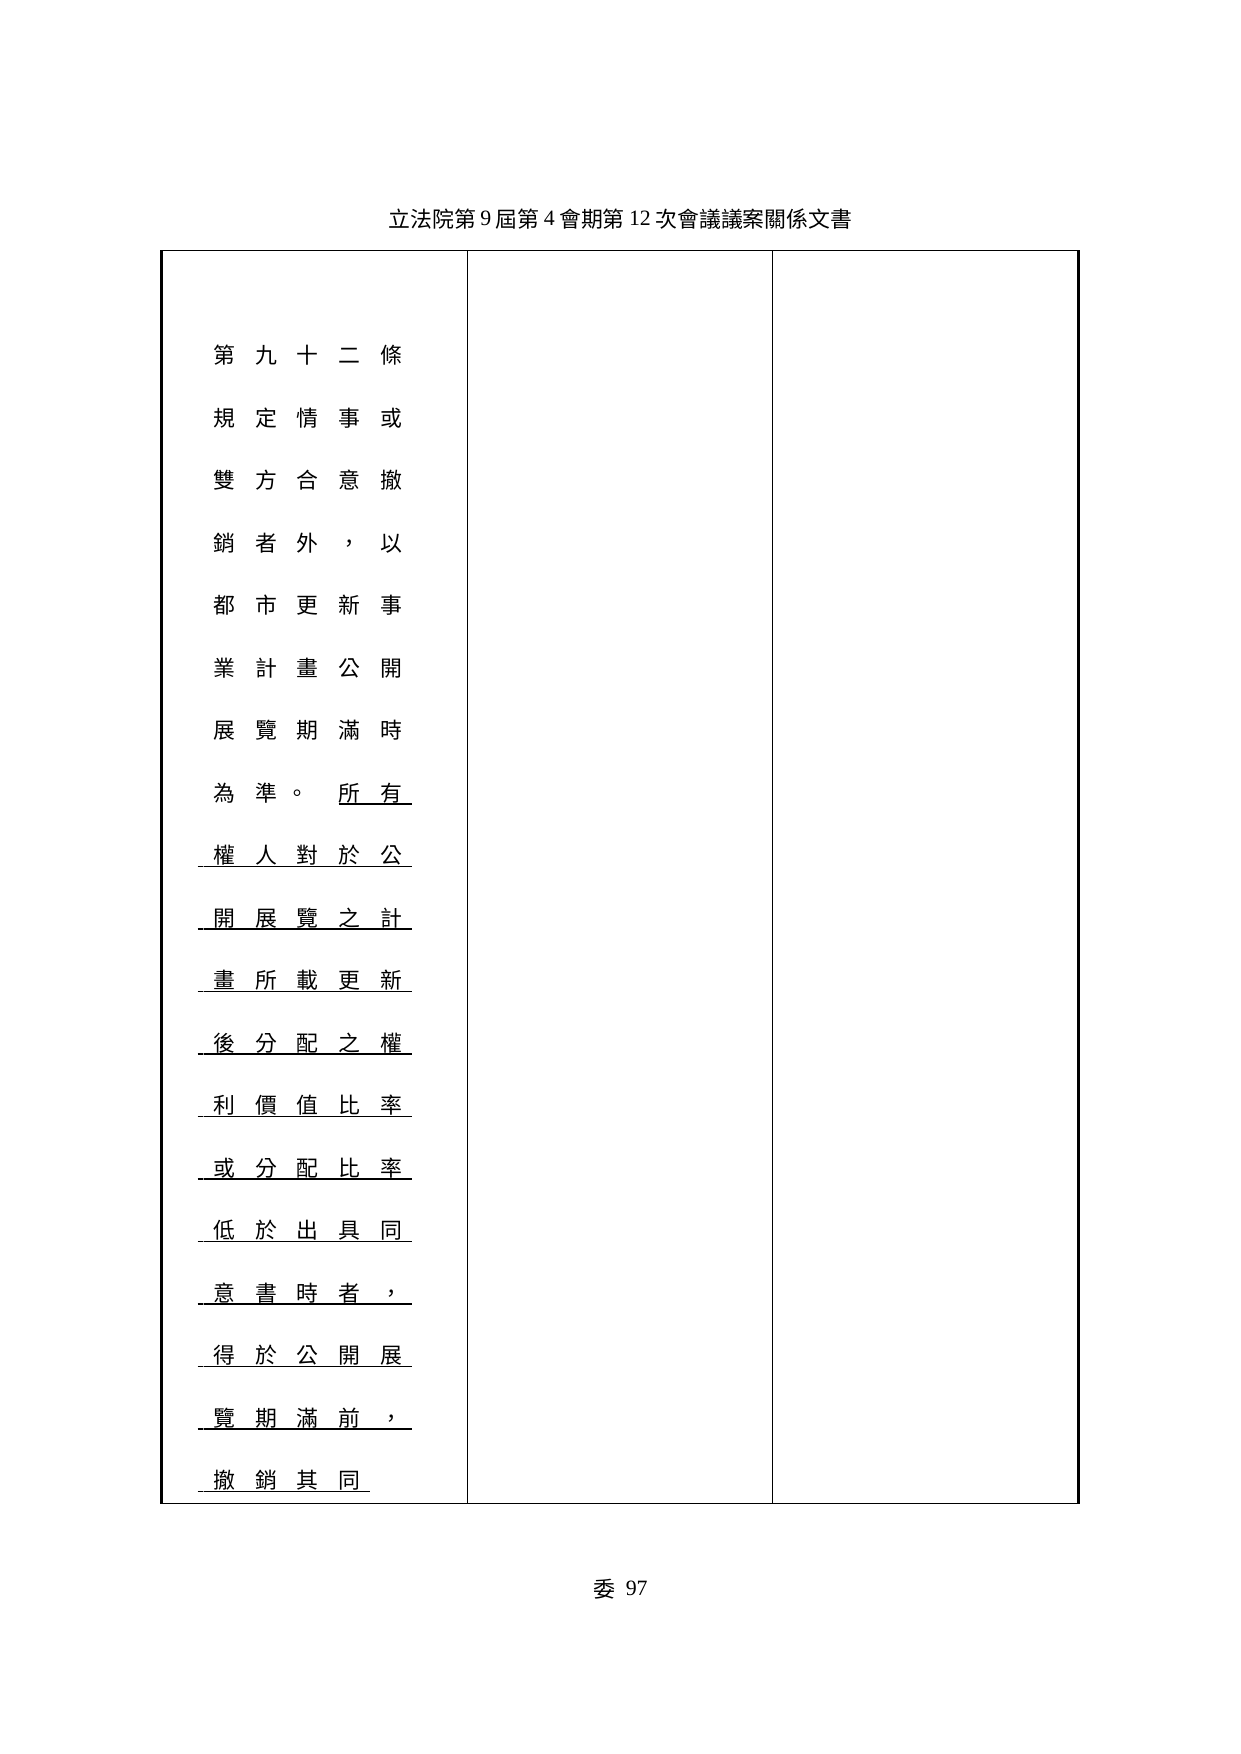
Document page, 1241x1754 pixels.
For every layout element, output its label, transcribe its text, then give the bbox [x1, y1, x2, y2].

table_cell 第九十二條規定情事或雙方合意撤銷者外，以都市更新事業計畫公開展覽期滿時為準。所有權人對於公開展覽之計畫所載更新後分配之權利價值比率或分配比率低於出具同意書時者，得於公開展覽期滿前，撤銷其同 [163, 251, 467, 1503]
table_cell [468, 251, 772, 1503]
table_cell [773, 251, 1077, 1503]
